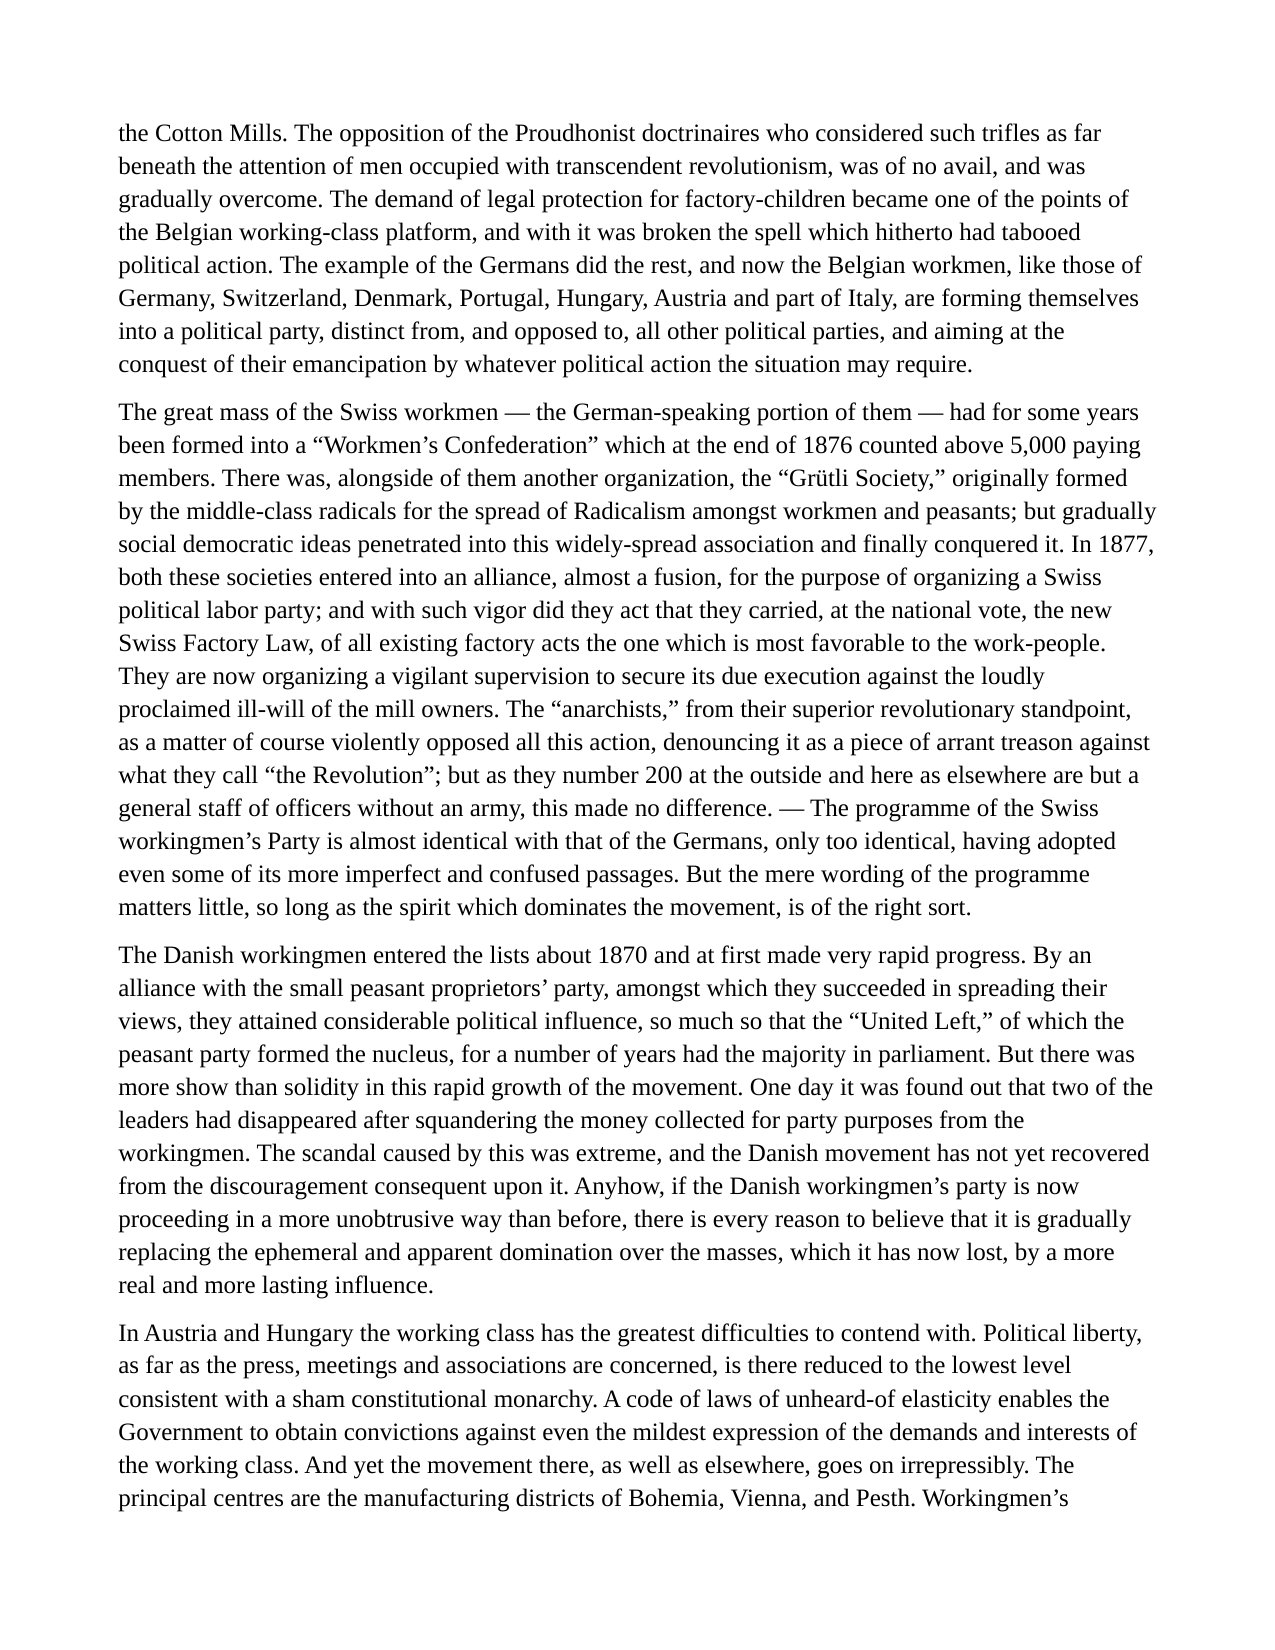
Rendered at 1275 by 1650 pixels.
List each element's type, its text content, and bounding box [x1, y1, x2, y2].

text In Austria and Hungary the working class has the greatest difficulties to contend with. Political liberty, as far as the press, meetings and associations are concerned, is there reduced to the lowest level consistent with a sham constitutional monarchy. A code of laws of unheard-of elasticity enables the Government to obtain convictions against even the mildest expression of the demands and interests of the working class. And yet the movement there, as well as elsewhere, goes on irrepressibly. The principal centres are the manufacturing districts of Bohemia, Vienna, and Pesth. Workingmen’s [118, 1318, 1157, 1511]
text The Danish workingmen entered the lists about 1870 and at first made very rapid progress. By an alliance with the small peasant proprietors’ party, amongst which they succeeded in spreading their views, they attained considerable political influence, so much so that the “United Left,” of which the peasant party formed the nucleus, for a number of years had the majority in parliament. But there was more show than solidity in this rapid growth of the movement. One day it was found out that two of the leaders had disappeared after squandering the money collected for party purposes from the workingmen. The scandal caused by this was extreme, and the Danish movement has not yet recovered from the discouragement consequent upon it. Anyhow, if the Danish workingmen’s party is now proceeding in a more unobtrusive way than before, there is every reason to believe that it is gradually replacing the ephemeral and apparent domination over the masses, which it has now lost, by a more real and more lasting influence. [118, 940, 1157, 1299]
text The great mass of the Swiss workmen — the German-speaking portion of them — had for some years been formed into a “Workmen’s Confederation” which at the end of 1876 counted above 5,000 paying members. There was, alongside of them another organization, the “Grütli Society,” originally formed by the middle-class radicals for the spread of Radicalism amongst workmen and peasants; but gradually social democratic ideas penetrated into this widely-spread association and finally conquered it. In 1877, both these societies entered into an alliance, almost a fusion, for the purpose of organizing a Swiss political labor party; and with such vigor did they act that they carried, at the national vote, the new Swiss Factory Law, of all existing factory acts the one which is most favorable to the work-people. They are now organizing a vigilant supervision to secure its due execution against the loudly proclaimed ill-will of the mill owners. The “anarchists,” from their superior revolutionary standpoint, as a matter of course violently opposed all this action, denouncing it as a piece of arrant treason against what they call “the Revolution”; but as they number 200 at the outside and here as elsewhere are but a general staff of officers without an army, this made no difference. — The programme of the Swiss workingmen’s Party is almost identical with that of the Germans, only too identical, having adopted even some of its more imperfect and confused passages. But the mere wording of the programme matters little, so long as the spirit which dominates the movement, is of the right sort. [118, 397, 1157, 921]
text the Cotton Mills. The opposition of the Proudhonist doctrinaires who considered such trifles as far beneath the attention of men occupied with transcendent revolutionism, was of no avail, and was gradually overcome. The demand of legal protection for factory-children became one of the points of the Belgian working-class platform, and with it was broken the spell which hitherto had tabooed political action. The example of the Germans did the rest, and now the Belgian workmen, like those of Germany, Switzerland, Denmark, Portugal, Hungary, Austria and part of Italy, are forming themselves into a political party, distinct from, and opposed to, all other political parties, and aiming at the conquest of their emancipation by whatever political action the situation may require. [118, 118, 1157, 378]
